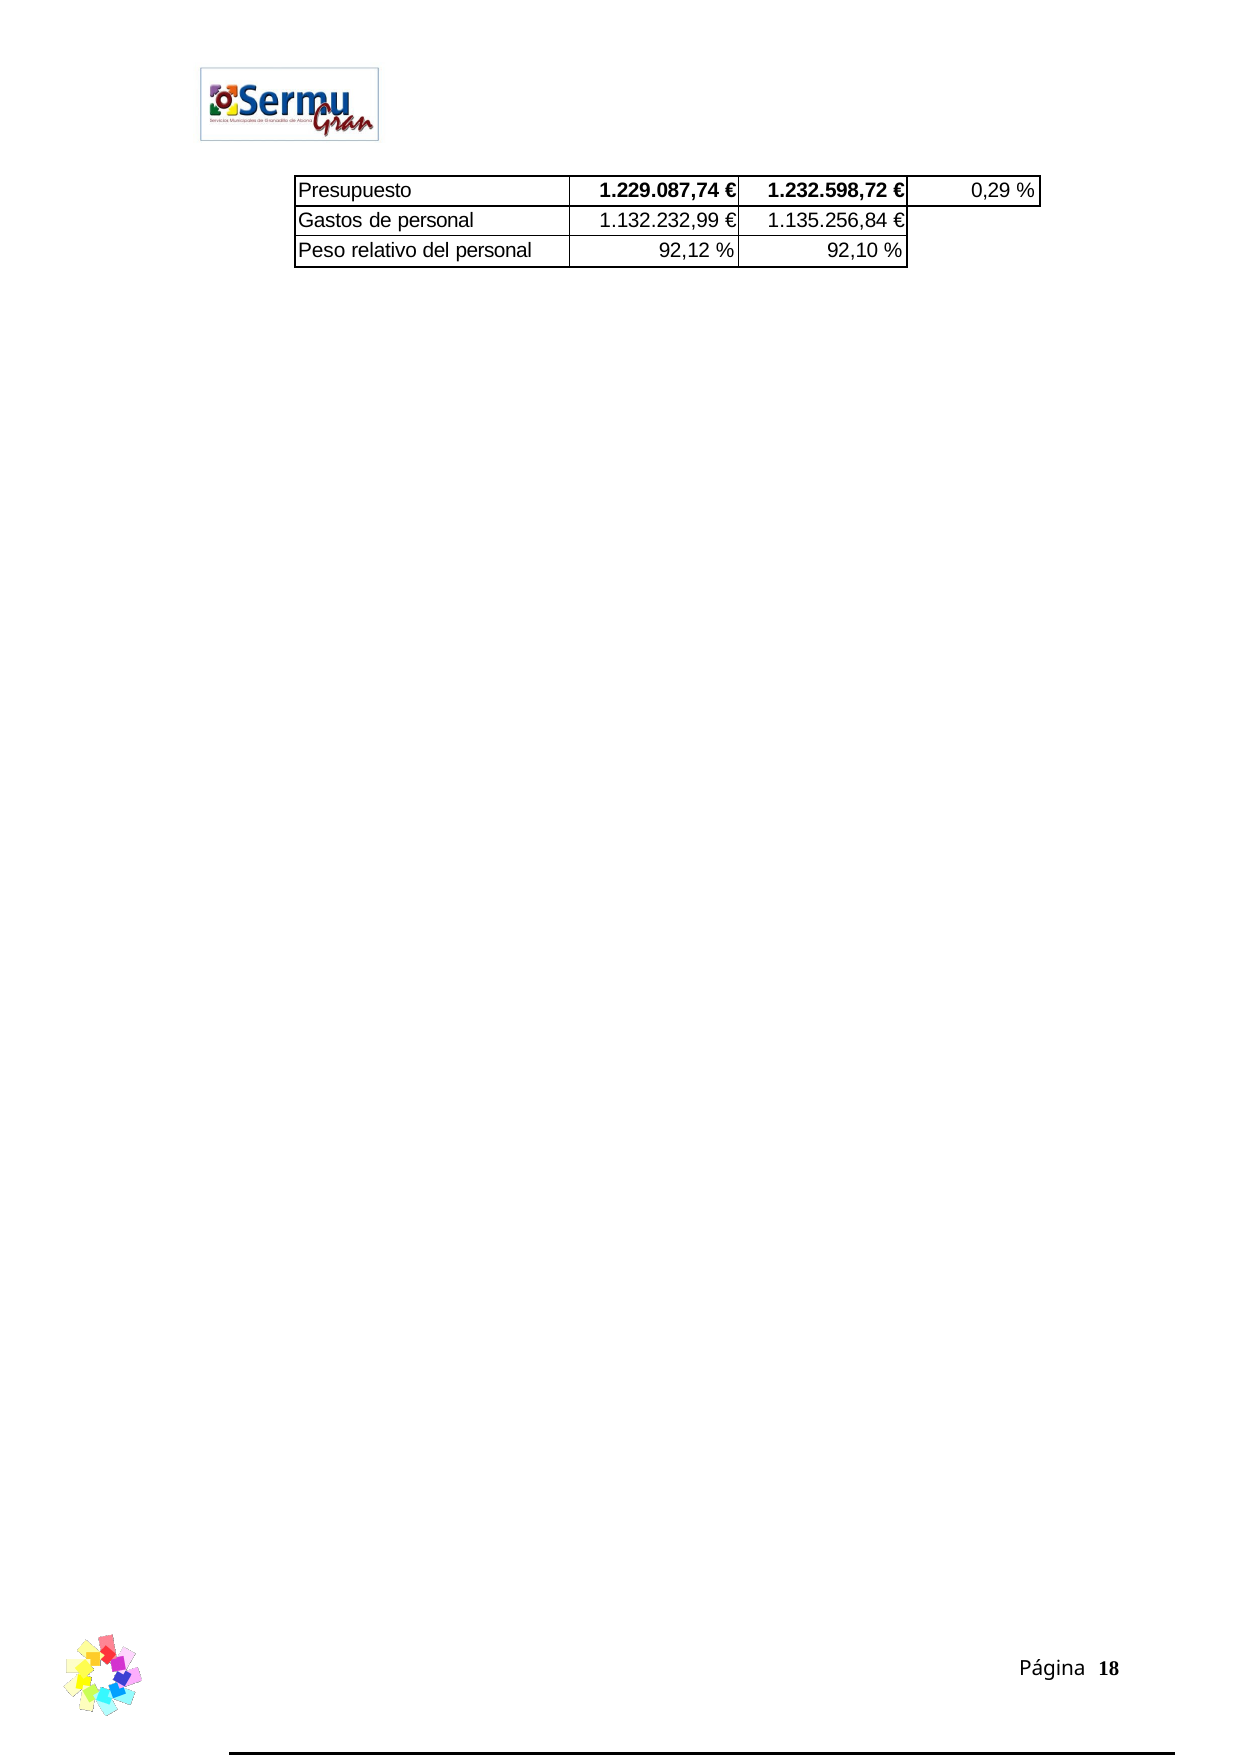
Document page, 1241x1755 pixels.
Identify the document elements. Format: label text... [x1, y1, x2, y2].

table_cell Peso relativo del personal [296, 236, 569, 266]
table_cell 92,10 % [739, 236, 906, 266]
table_cell Presupuesto [296, 177, 569, 205]
table_cell 1.232.598,72 € [739, 177, 906, 205]
table_cell [908, 207, 1040, 266]
table_cell 92,12 % [570, 236, 738, 266]
table_cell 1.132.232,99 € [570, 207, 738, 235]
table_cell 0,29 % [908, 177, 1039, 205]
table_cell Gastos de personal [296, 207, 569, 235]
table_cell 1.229.087,74 € [570, 177, 738, 205]
table_cell 1.135.256,84 € [739, 207, 906, 235]
